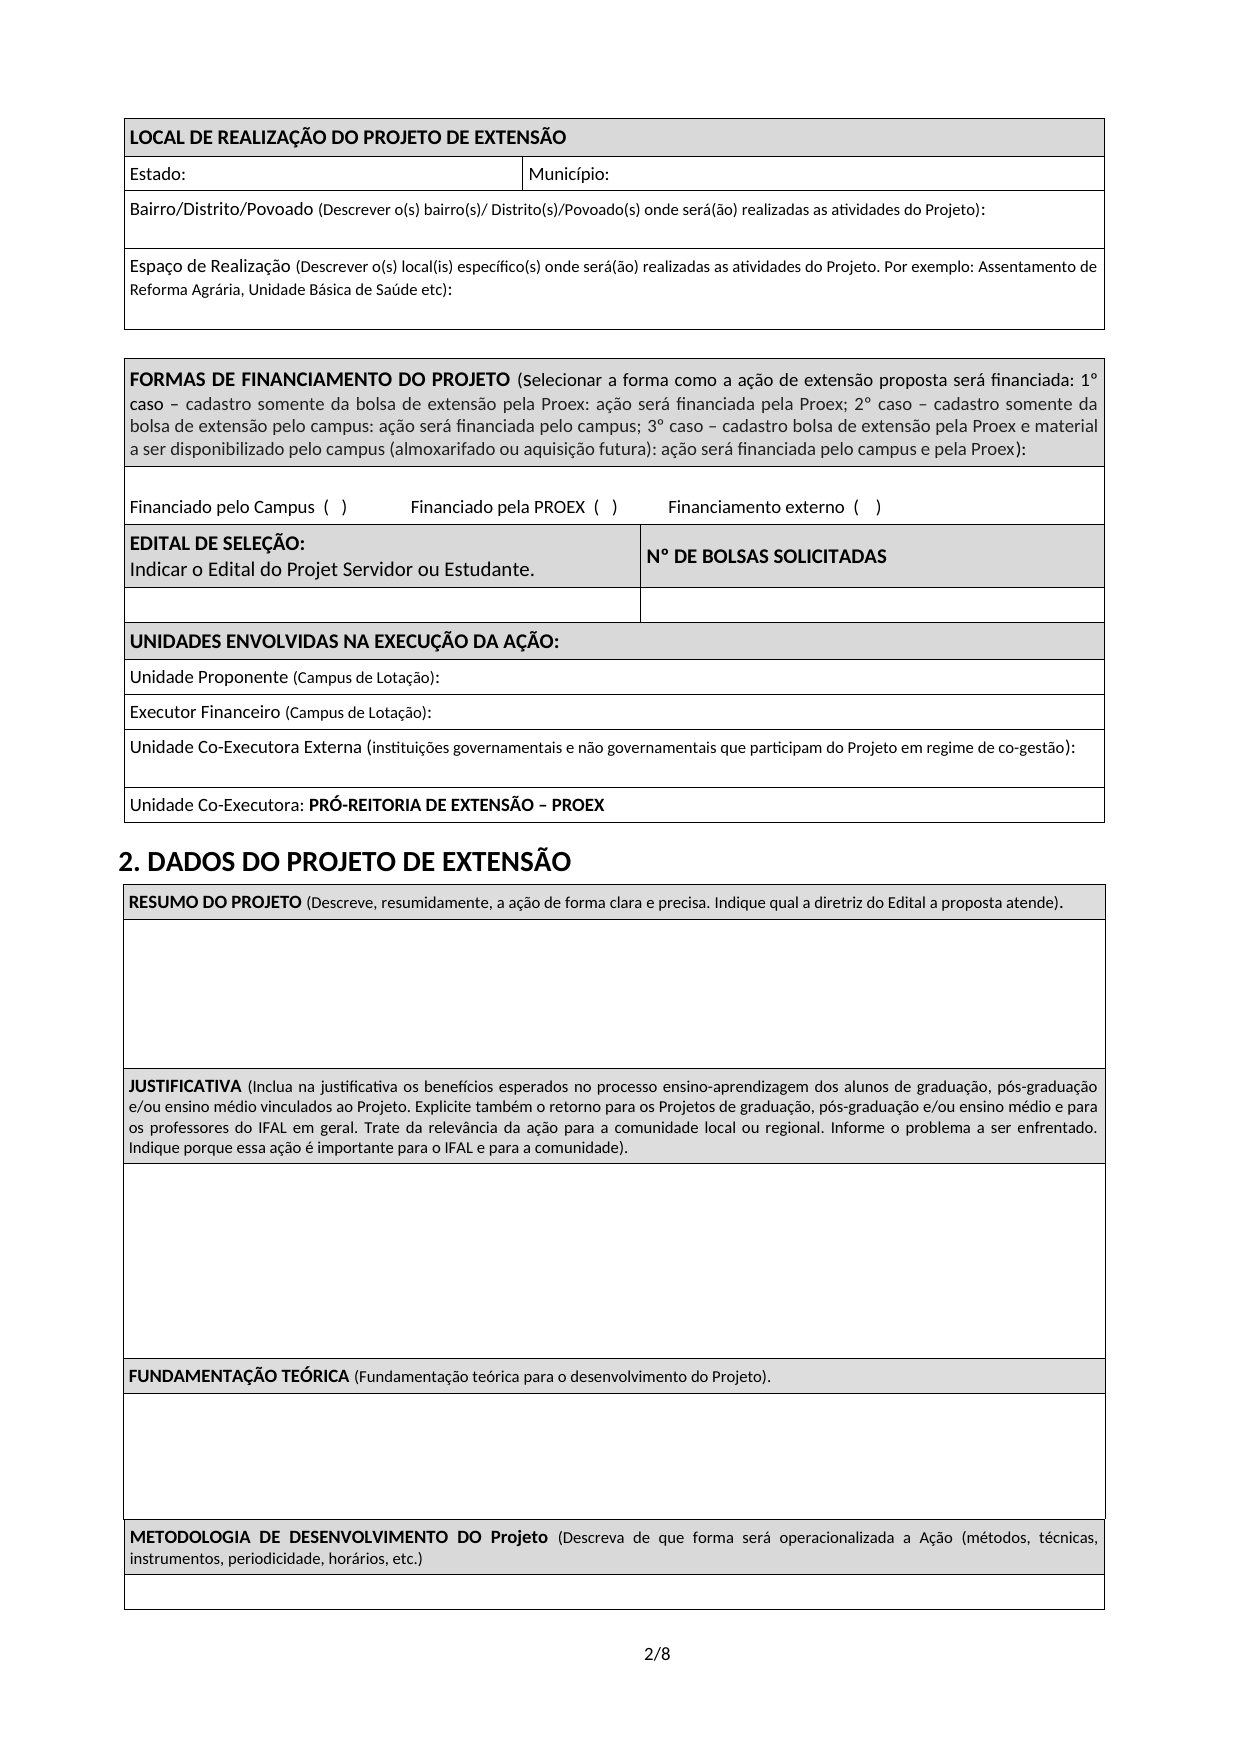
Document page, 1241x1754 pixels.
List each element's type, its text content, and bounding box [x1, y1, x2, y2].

table_cell Executor Financeiro (Campus de Lotação): [125, 695, 1104, 729]
table_cell EDITAL DE SELEÇÃO: Indicar o Edital do Projet Servidor ou Estudante. [125, 525, 640, 587]
table_cell Município: [523, 157, 1104, 190]
table_cell Unidade Proponente (Campus de Lotação): [125, 660, 1104, 694]
table_header METODOLOGIA DE DESENVOLVIMENTO DO Projeto (Descreva de que forma será operacionalizada a Ação (métodos, técnicas, instrumentos, periodicidade, horários, etc.) [125, 1520, 1104, 1574]
table_cell [641, 588, 1104, 622]
table_cell [124, 1394, 1105, 1519]
subtitle 2. DADOS DO PROJETO DE EXTENSÃO [118, 843, 1122, 878]
table_cell Espaço de Realização (Descrever o(s) local(is) específico(s) onde será(ão) realizadas as atividades do Projeto. Por exemplo: Assentamento de Reforma Agrária, Unidade Básica de Saúde etc): [125, 249, 1104, 329]
table_cell FUNDAMENTAÇÃO TEÓRICA (Fundamentação teórica para o desenvolvimento do Projeto). [124, 1359, 1105, 1393]
table_cell [125, 588, 640, 622]
table_cell [124, 920, 1105, 1068]
table_cell Financiado pelo Campus ( ) Financiado pela PROEX ( ) Financiamento externo ( ) [125, 467, 1104, 524]
table_cell UNIDADES ENVOLVIDAS NA EXECUÇÃO DA AÇÃO: [125, 623, 1104, 659]
table_header LOCAL DE REALIZAÇÃO DO PROJETO DE EXTENSÃO [125, 119, 1104, 156]
table_cell Unidade Co-Executora: PRÓ-REITORIA DE EXTENSÃO – PROEX [125, 788, 1104, 822]
table_cell Estado: [125, 157, 522, 190]
table_header RESUMO DO PROJETO (Descreve, resumidamente, a ação de forma clara e precisa. Indique qual a diretriz do Edital a proposta atende). [124, 885, 1105, 919]
table_cell [125, 1575, 1104, 1609]
table_header FORMAS DE FINANCIAMENTO DO PROJETO (selecionar a forma como a ação de extensão proposta será financiada: 1º caso – cadastro somente da bolsa de extensão pela Proex: ação será financiada pela Proex; 2º caso – cadastro somente da bolsa de extensão pelo campus: ação será financiada pelo campus; 3º caso – cadastro bolsa de extensão pela Proex e material a ser disponibilizado pelo campus (almoxarifado ou aquisição futura): ação será financiada pelo campus e pela Proex): [125, 359, 1104, 466]
table_cell Bairro/Distrito/Povoado (Descrever o(s) bairro(s)/ Distrito(s)/Povoado(s) onde será(ão) realizadas as atividades do Projeto): [125, 191, 1104, 248]
table_cell [124, 1164, 1105, 1358]
table_cell Nº DE BOLSAS SOLICITADAS [641, 525, 1104, 587]
table_cell JUSTIFICATIVA (Inclua na justificativa os benefícios esperados no processo ensino-aprendizagem dos alunos de graduação, pós-graduação e/ou ensino médio vinculados ao Projeto. Explicite também o retorno para os Projetos de graduação, pós-graduação e/ou ensino médio e para os professores do IFAL em geral. Trate da relevância da ação para a comunidade local ou regional. Informe o problema a ser enfrentado. Indique porque essa ação é importante para o IFAL e para a comunidade). [124, 1069, 1105, 1163]
table_cell Unidade Co-Executora Externa (instituições governamentais e não governamentais que participam do Projeto em regime de co-gestão): [125, 730, 1104, 787]
